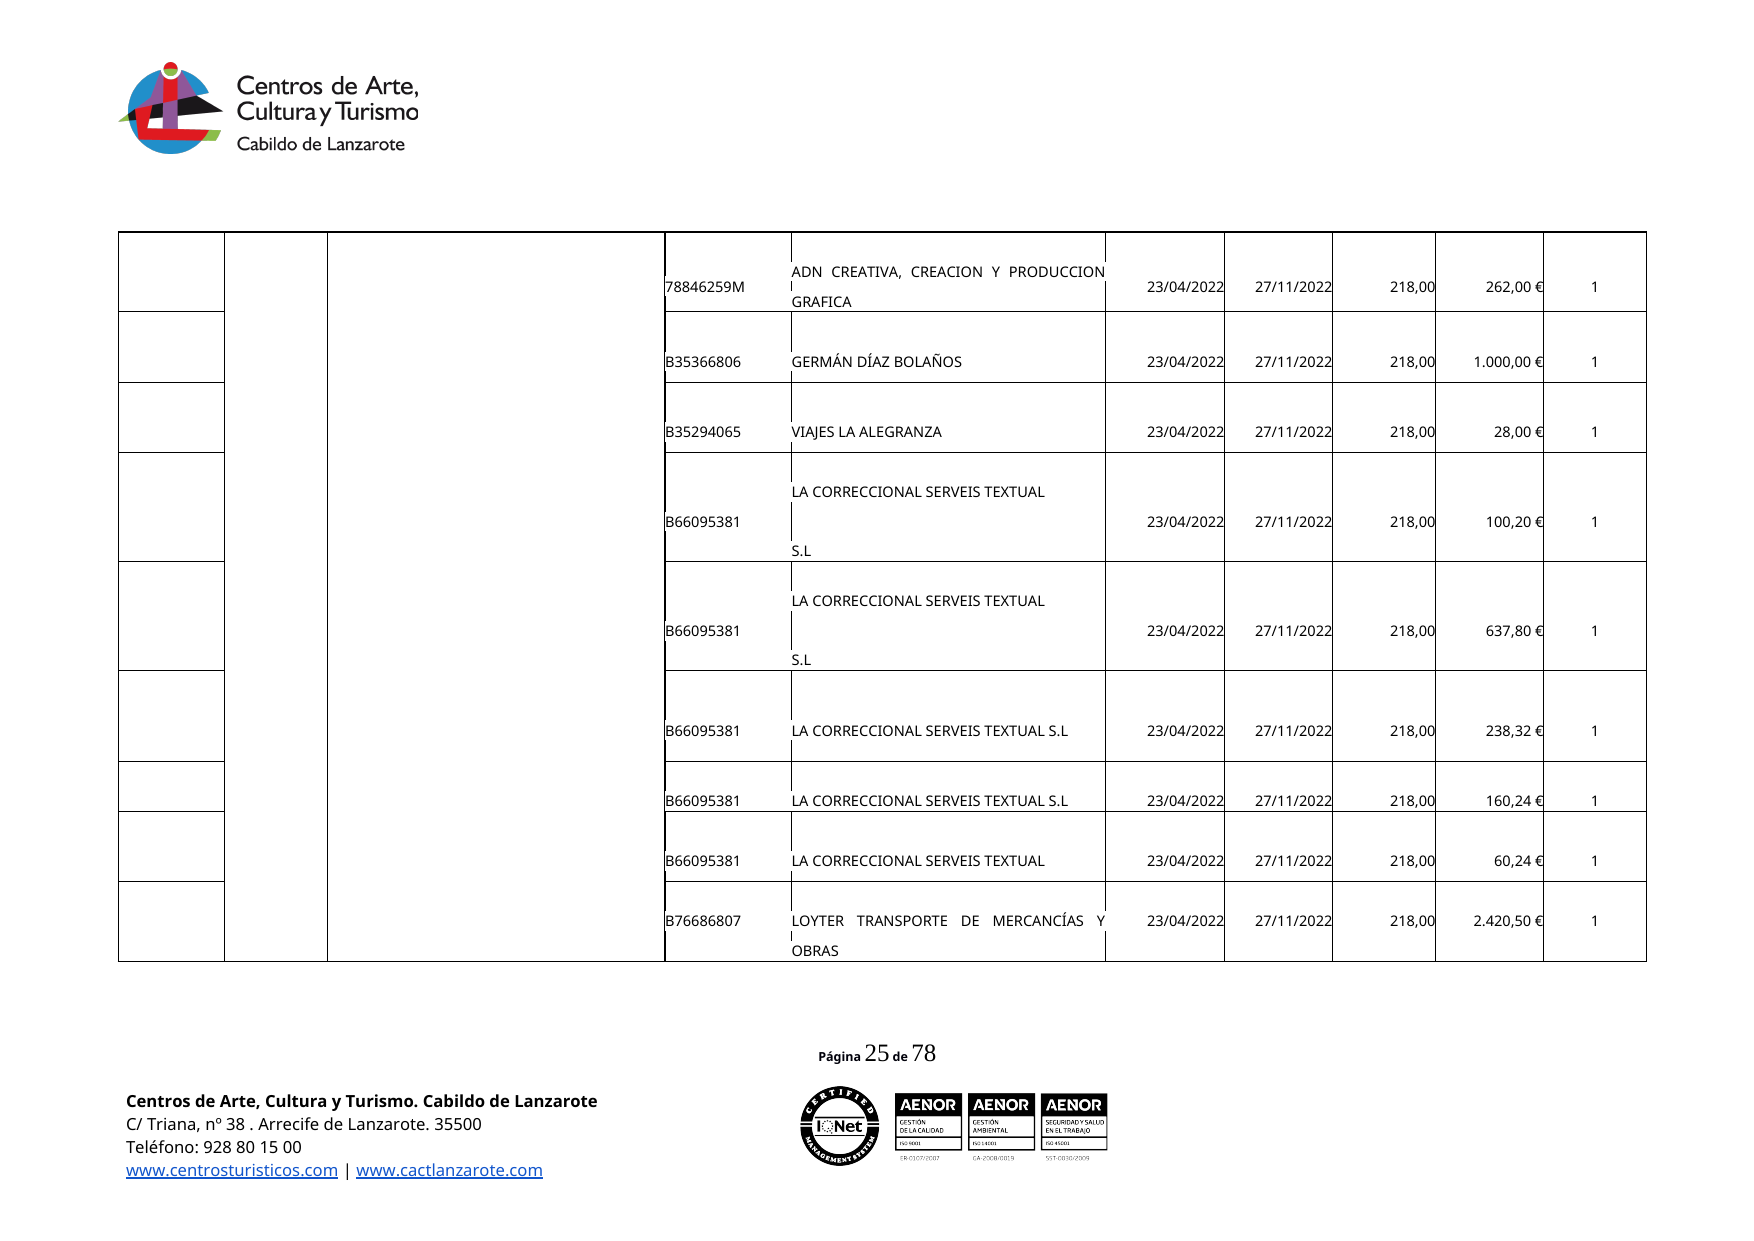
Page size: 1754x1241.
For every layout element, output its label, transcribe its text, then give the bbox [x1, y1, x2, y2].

table_cell LA CORRECCIONAL SERVEIS TEXTUAL S.L [792, 671, 1105, 761]
table_cell B76686807 [666, 882, 791, 961]
table_cell [119, 383, 224, 452]
table_cell [119, 882, 224, 961]
table_cell 27/11/2022 [1225, 762, 1332, 811]
table_cell 218,00 [1333, 762, 1435, 811]
table_cell 218,00 [1333, 562, 1435, 670]
table_cell 27/11/2022 [1225, 562, 1332, 670]
picture [118, 62, 418, 154]
table_cell [119, 812, 224, 881]
table_cell 23/04/2022 [1106, 562, 1224, 670]
table_cell 1 [1544, 383, 1646, 452]
table_cell 23/04/2022 [1106, 762, 1224, 811]
table_cell LA CORRECCIONAL SERVEIS TEXTUAL S.L [792, 453, 1105, 561]
table_cell 218,00 [1333, 671, 1435, 761]
table_cell 23/04/2022 [1106, 453, 1224, 561]
table_cell ADN CREATIVA, CREACION Y PRODUCCION GRAFICA [792, 233, 1105, 311]
table_cell 1 [1544, 671, 1646, 761]
table_cell 1 [1544, 562, 1646, 670]
table_cell 2.420,50 € [1436, 882, 1543, 961]
table_cell [119, 671, 224, 761]
table_cell [119, 762, 224, 811]
table_cell [225, 233, 327, 961]
table_cell 637,80 € [1436, 562, 1543, 670]
table_cell 218,00 [1333, 453, 1435, 561]
table_cell [328, 233, 664, 961]
table_cell [119, 233, 224, 311]
table_cell 27/11/2022 [1225, 453, 1332, 561]
table_cell 23/04/2022 [1106, 383, 1224, 452]
table_cell 100,20 € [1436, 453, 1543, 561]
table_cell 78846259M [666, 233, 791, 311]
table_cell 1 [1544, 453, 1646, 561]
table_cell 262,00 € [1436, 233, 1543, 311]
table_cell 23/04/2022 [1106, 882, 1224, 961]
table_cell B66095381 [666, 671, 791, 761]
table_cell 23/04/2022 [1106, 233, 1224, 311]
table_cell 1 [1544, 812, 1646, 881]
table_cell B66095381 [666, 562, 791, 670]
table_cell 160,24 € [1436, 762, 1543, 811]
table_cell LA CORRECCIONAL SERVEIS TEXTUAL S.L [792, 562, 1105, 670]
table_cell 23/04/2022 [1106, 812, 1224, 881]
table_cell 27/11/2022 [1225, 233, 1332, 311]
table_cell 28,00 € [1436, 383, 1543, 452]
table_cell [119, 312, 224, 382]
table_cell B66095381 [666, 453, 791, 561]
table_cell 27/11/2022 [1225, 671, 1332, 761]
table_cell 218,00 [1333, 233, 1435, 311]
table_cell 1 [1544, 762, 1646, 811]
table_cell 218,00 [1333, 812, 1435, 881]
table_cell 23/04/2022 [1106, 671, 1224, 761]
table_cell 1 [1544, 882, 1646, 961]
table_cell [119, 453, 224, 561]
table_cell GERMÁN DÍAZ BOLAÑOS [792, 312, 1105, 382]
table_cell 218,00 [1333, 383, 1435, 452]
table_cell 27/11/2022 [1225, 882, 1332, 961]
table_cell 23/04/2022 [1106, 312, 1224, 382]
table_cell B66095381 [666, 812, 791, 881]
table_cell 27/11/2022 [1225, 383, 1332, 452]
table_cell 1 [1544, 312, 1646, 382]
table_cell LA CORRECCIONAL SERVEIS TEXTUAL [792, 812, 1105, 881]
table_cell 1.000,00 € [1436, 312, 1543, 382]
table_cell 238,32 € [1436, 671, 1543, 761]
table_cell 27/11/2022 [1225, 312, 1332, 382]
table_cell LA CORRECCIONAL SERVEIS TEXTUAL S.L [792, 762, 1105, 811]
table_cell 218,00 [1333, 882, 1435, 961]
table_cell [119, 562, 224, 670]
table_cell VIAJES LA ALEGRANZA [792, 383, 1105, 452]
table_cell B66095381 [666, 762, 791, 811]
table_cell 27/11/2022 [1225, 812, 1332, 881]
table_cell 1 [1544, 233, 1646, 311]
table_cell B35294065 [666, 383, 791, 452]
table_cell 60,24 € [1436, 812, 1543, 881]
table_cell B35366806 [666, 312, 791, 382]
picture [800, 1086, 1108, 1166]
table_cell 218,00 [1333, 312, 1435, 382]
table_cell LOYTER TRANSPORTE DE MERCANCÍAS Y OBRAS [792, 882, 1105, 961]
